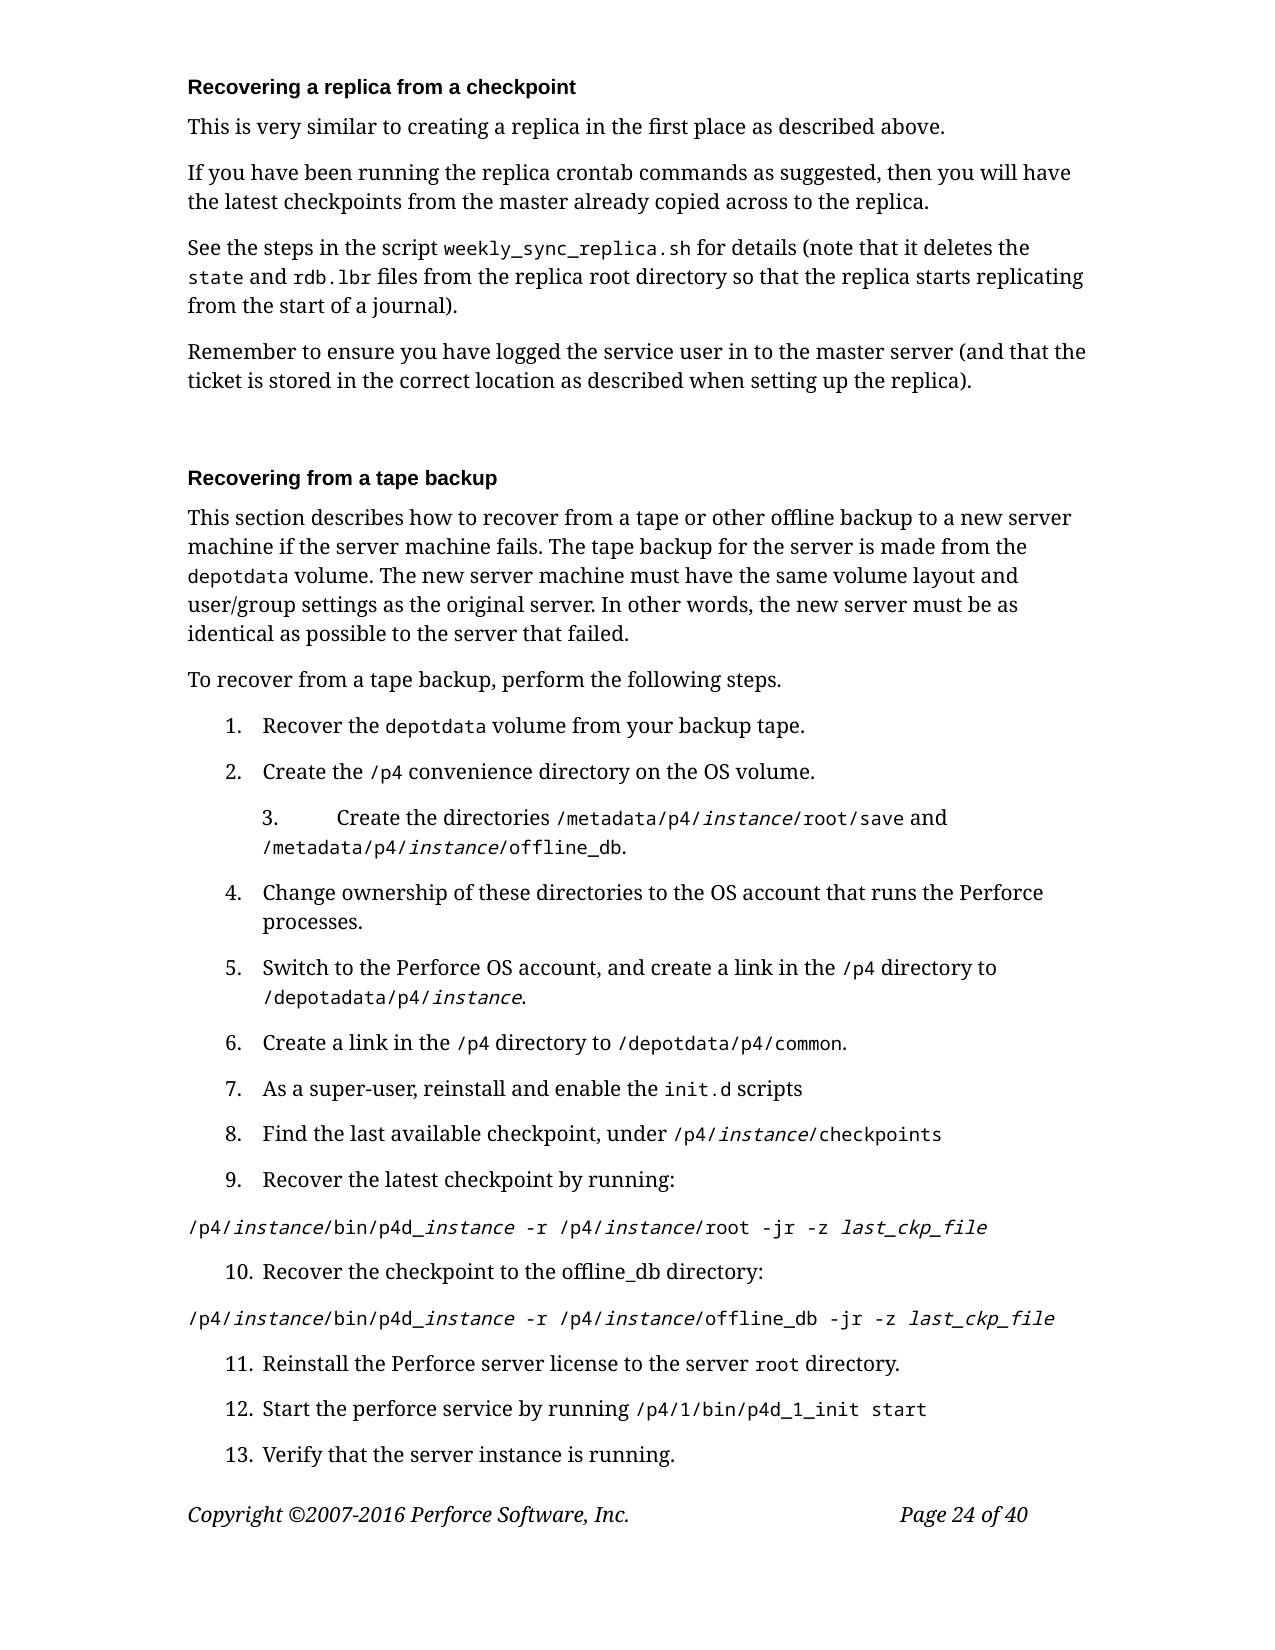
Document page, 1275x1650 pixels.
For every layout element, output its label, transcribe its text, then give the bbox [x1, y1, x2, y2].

list Recover the checkpoint to the offline_db directory: [225, 1256, 1087, 1285]
list Verify that the server instance is running. [225, 1439, 1087, 1469]
subtitle Recovering a replica from a checkpoint [187, 75, 1043, 99]
list As a super-user, reinstall and enable the init.d scripts [225, 1073, 1087, 1102]
list Change ownership of these directories to the OS account that runs the Perforce processes. [225, 877, 1087, 935]
text This section describes how to recover from a tape or other offline backup to a new server machine if the server machine fails. The tape backup for the server is made from the depotdata volume. The new server machine must have the same volume layout and user/group settings as the original server. In other words, the new server must be as identical as possible to the server that failed. [187, 502, 1087, 648]
list Reinstall the Perforce server license to the server root directory. [225, 1348, 1087, 1377]
text /p4/instance/bin/p4d_instance -r /p4/instance/root -jr -z last_ckp_file [187, 1210, 1087, 1239]
subtitle Recovering from a tape backup [187, 466, 1043, 489]
text See the steps in the script weekly_sync_replica.sh for details (note that it deletes the state and rdb.lbr files from the replica root directory so that the replica starts replicating from the start of a journal). [187, 232, 1087, 320]
text Remember to ensure you have logged the service user in to the master server (and that the ticket is stored in the correct location as described when setting up the replica). [187, 336, 1087, 395]
text This is very similar to creating a replica in the first place as described above. [187, 111, 1087, 141]
list Recover the depotdata volume from your backup tape. [225, 710, 1087, 739]
text To recover from a tape backup, perform the following steps. [187, 664, 1087, 694]
list Create the /p4 convenience directory on the OS volume. [225, 756, 1087, 785]
list Create a link in the /p4 directory to /depotdata/p4/common. [225, 1027, 1087, 1056]
list Start the perforce service by running /p4/1/bin/p4d_1_init start [225, 1394, 1087, 1423]
list Switch to the Perforce OS account, and create a link in the /p4 directory to /depotadata/p4/instance. [225, 952, 1087, 1010]
text If you have been running the replica crontab commands as suggested, then you will have the latest checkpoints from the master already copied across to the replica. [187, 157, 1087, 216]
text /p4/instance/bin/p4d_instance -r /p4/instance/offline_db -jr -z last_ckp_file [187, 1302, 1087, 1331]
list Find the last available checkpoint, under /p4/instance/checkpoints [225, 1119, 1087, 1148]
list Create the directories /metadata/p4/instance/root/save and /metadata/p4/instance/offline_db. [261, 802, 1087, 860]
list Recover the latest checkpoint by running: [225, 1164, 1087, 1194]
